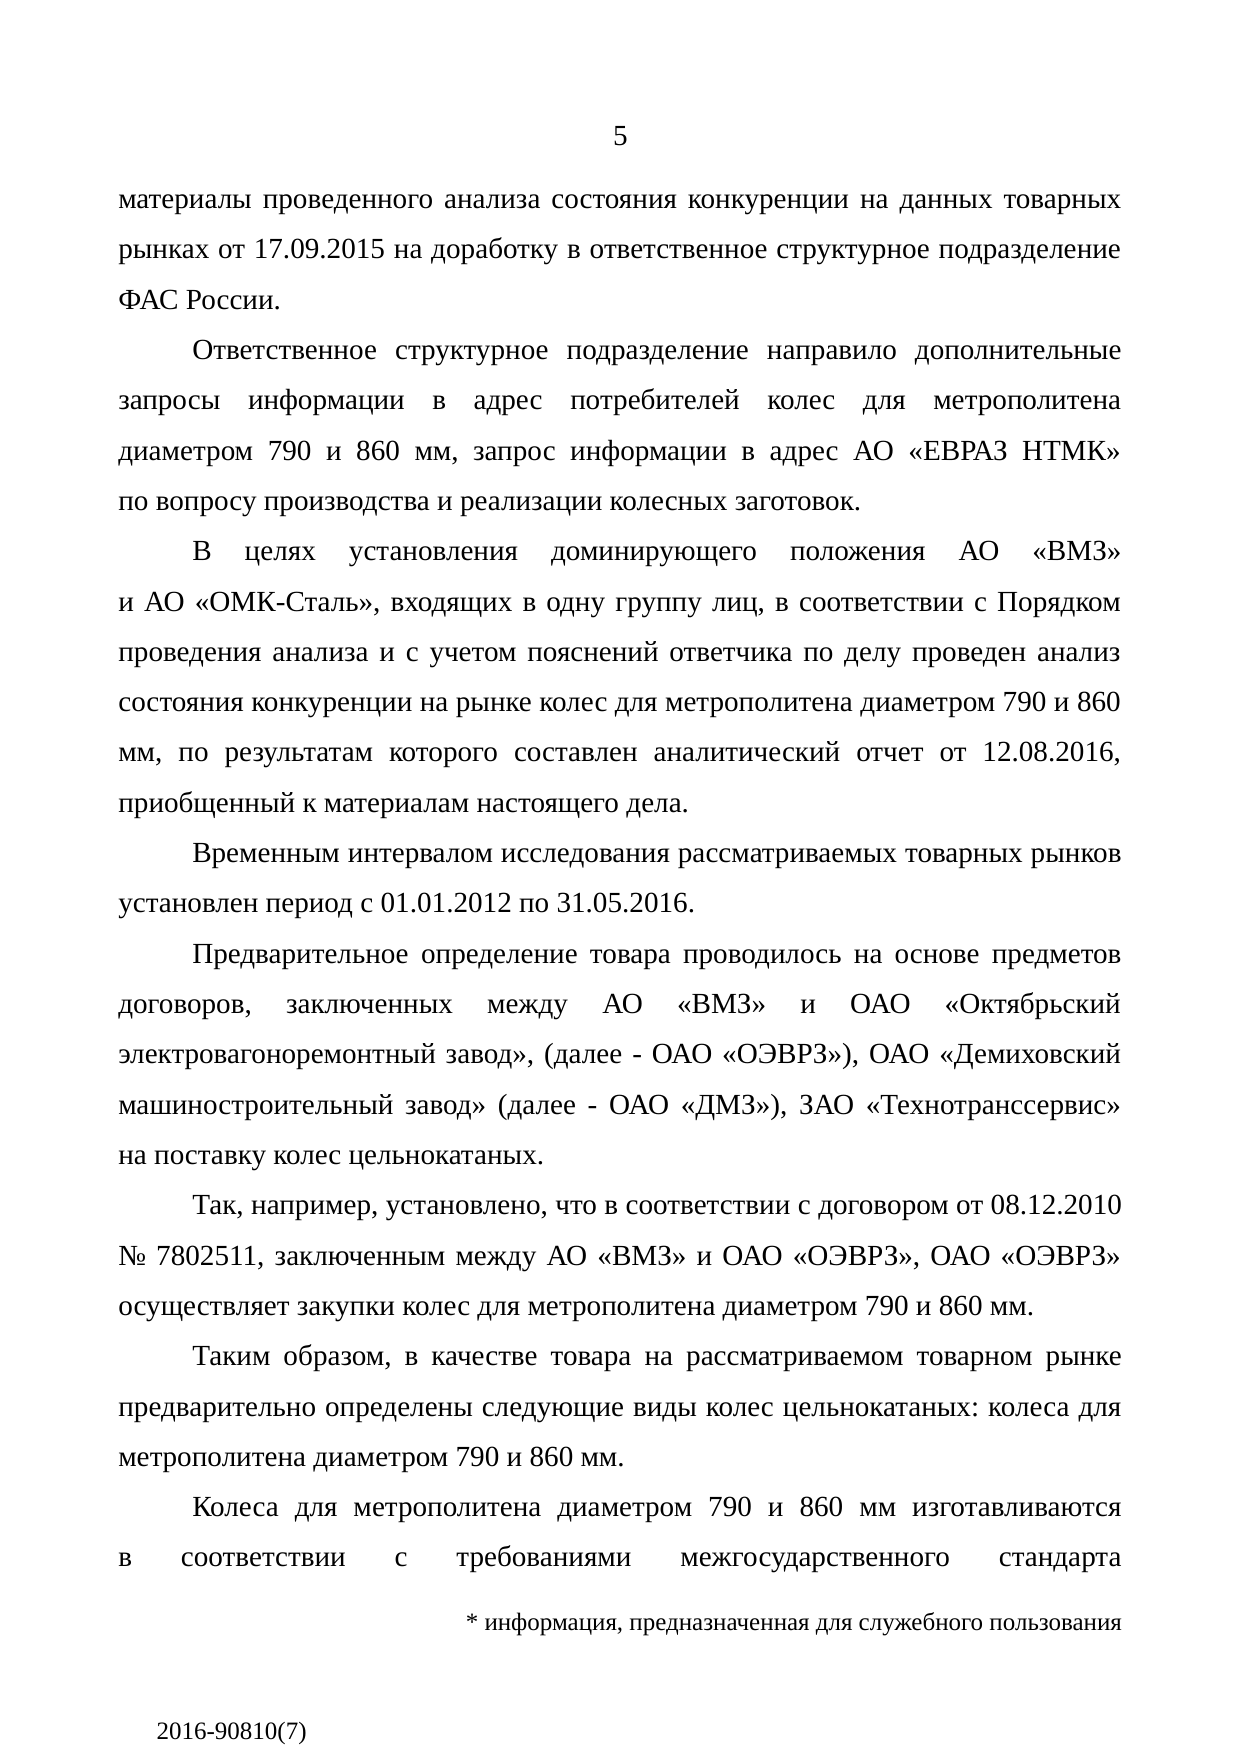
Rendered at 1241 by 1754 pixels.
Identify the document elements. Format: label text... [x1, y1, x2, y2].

text В целях установления доминирующего положения АО «ВМЗ» и АО «ОМК-Сталь», входящих в одну группу лиц, в соответствии с Порядком проведения анализа и с учетом пояснений ответчика по делу проведен анализ состояния конкуренции на рынке колес для метрополитена диаметром 790 и 860 мм, по результатам которого составлен аналитический отчет от 12.08.2016, приобщенный к материалам настоящего дела. [118, 533, 1122, 818]
text Таким образом, в качестве товара на рассматриваемом товарном рынке предварительно определены следующие виды колес цельнокатаных: колеса для метрополитена диаметром 790 и 860 мм. [118, 1338, 1122, 1472]
text материалы проведенного анализа состояния конкуренции на данных товарных рынках от 17.09.2015 на доработку в ответственное структурное подразделение ФАС России. [118, 181, 1122, 315]
text Колеса для метрополитена диаметром 790 и 860 мм изготавливаются в соответствии с требованиями межгосударственного стандарта [118, 1489, 1122, 1573]
text Предварительное определение товара проводилось на основе предметов договоров, заключенных между АО «ВМЗ» и ОАО «Октябрьский электровагоноремонтный завод», (далее - ОАО «ОЭВРЗ»), ОАО «Демиховский машиностроительный завод» (далее - ОАО «ДМЗ»), ЗАО «Технотранссервис» на поставку колес цельнокатаных. [118, 936, 1122, 1171]
text Временным интервалом исследования рассматриваемых товарных рынков установлен период с 01.01.2012 по 31.05.2016. [118, 835, 1122, 919]
text Так, например, установлено, что в соответствии с договором от 08.12.2010 № 7802511, заключенным между АО «ВМЗ» и ОАО «ОЭВРЗ», ОАО «ОЭВРЗ» осуществляет закупки колес для метрополитена диаметром 790 и 860 мм. [118, 1187, 1122, 1322]
text Ответственное структурное подразделение направило дополнительные запросы информации в адрес потребителей колес для метрополитена диаметром 790 и 860 мм, запрос информации в адрес АО «ЕВРАЗ НТМК» по вопросу производства и реализации колесных заготовок. [118, 332, 1122, 517]
